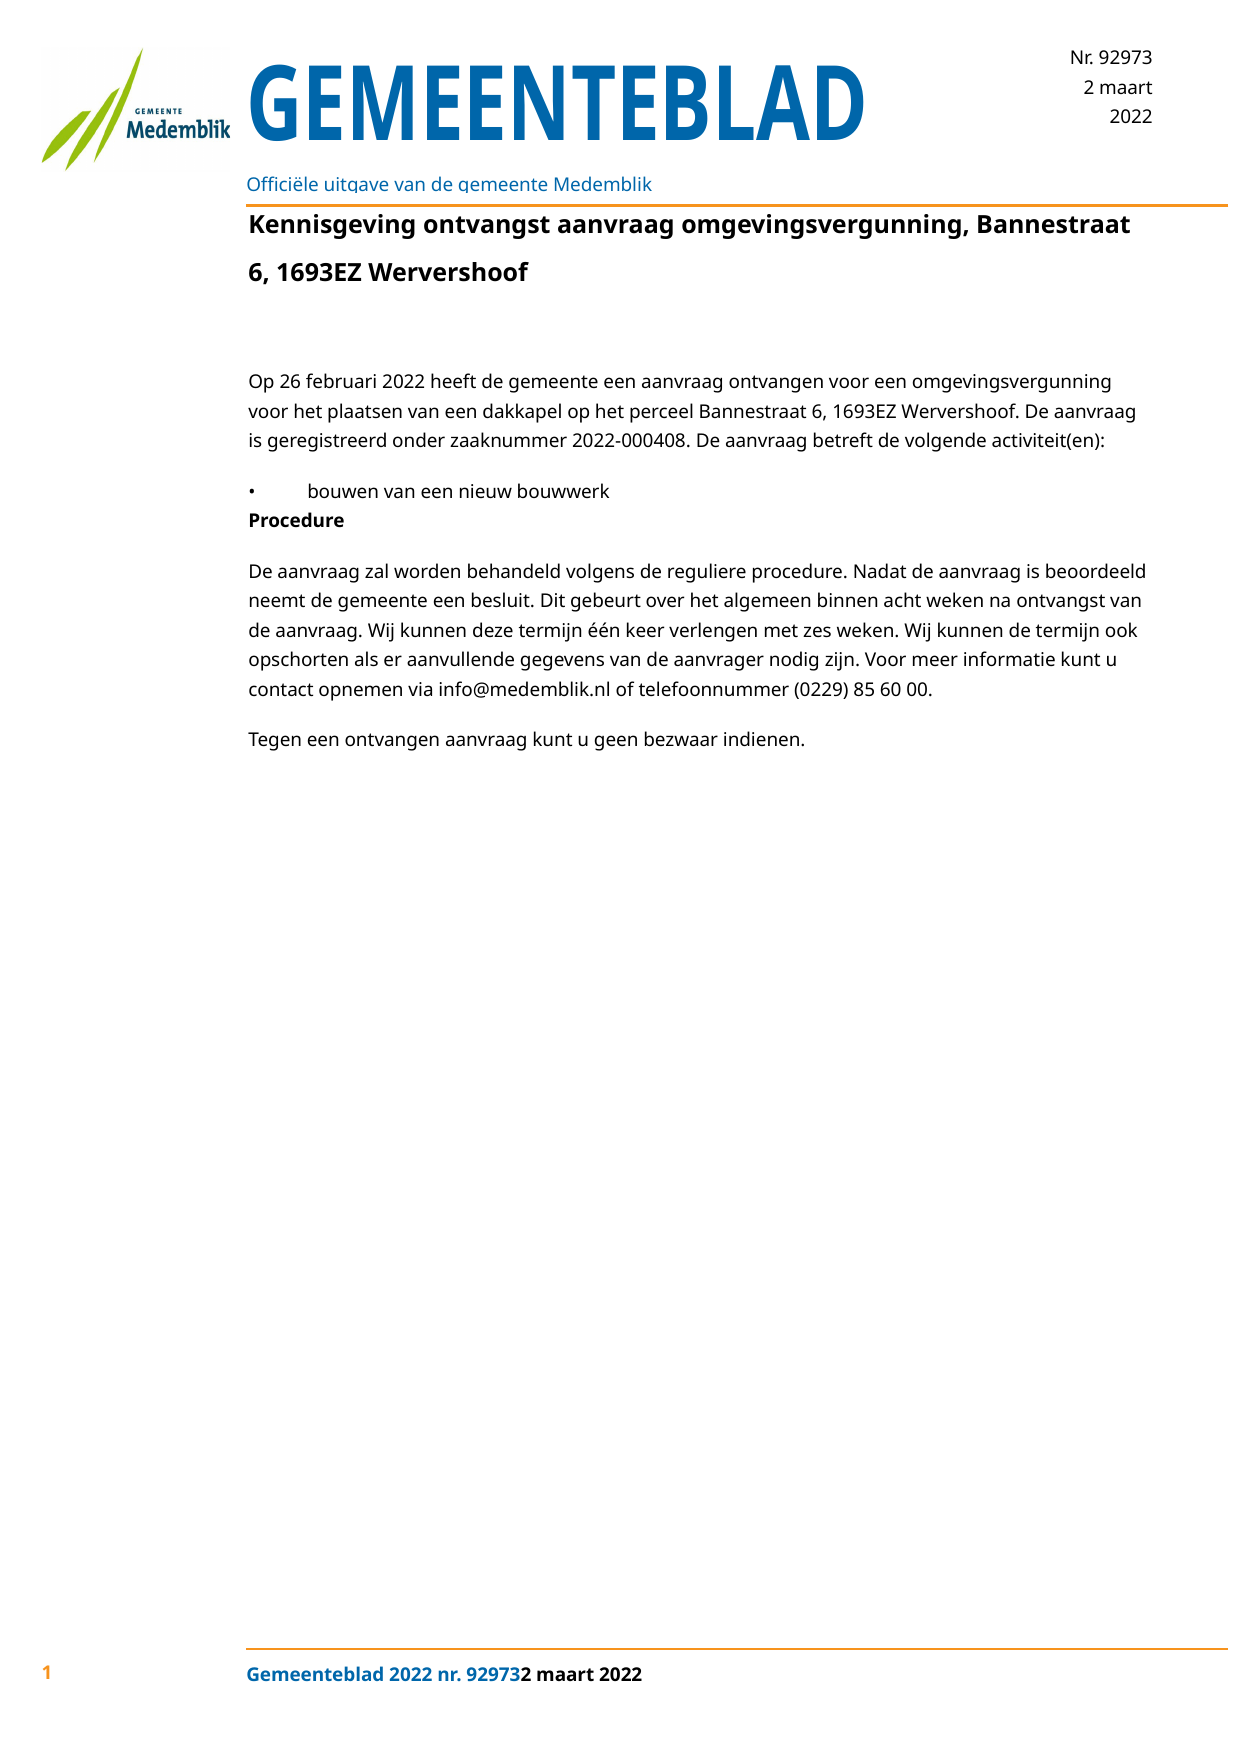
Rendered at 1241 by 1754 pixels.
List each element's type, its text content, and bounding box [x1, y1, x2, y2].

text Op 26 februari 2022 heeft de gemeente een aanvraag ontvangen voor een omgevingsvergunning voor het plaatsen van een dakkapel op het perceel Bannestraat 6, 1693EZ Wervershoof. De aanvraag is geregistreerd onder zaaknummer 2022-000408. De aanvraag betreft de volgende activiteit(en): [248, 368, 1152, 453]
list bouwen van een nieuw bouwwerk [248, 478, 1152, 504]
text Tegen een ontvangen aanvraag kunt u geen bezwaar indienen. [248, 727, 1152, 752]
text Kennisgeving ontvangst aanvraag omgevingsvergunning, Bannestraat 6, 1693EZ Wervershoof [248, 207, 1152, 288]
text De aanvraag zal worden behandeld volgens de reguliere procedure. Nadat de aanvraag is beoordeeld neemt de gemeente een besluit. Dit gebeurt over het algemeen binnen acht weken na ontvangst van de aanvraag. Wij kunnen deze termijn één keer verlengen met zes weken. Wij kunnen de termijn ook opschorten als er aanvullende gegevens van de aanvrager nodig zijn. Voor meer informatie kunt u contact opnemen via info@medemblik.nl of telefoonnummer (0229) 85 60 00. [248, 558, 1152, 702]
text Procedure [248, 507, 1152, 533]
picture [41, 47, 231, 172]
